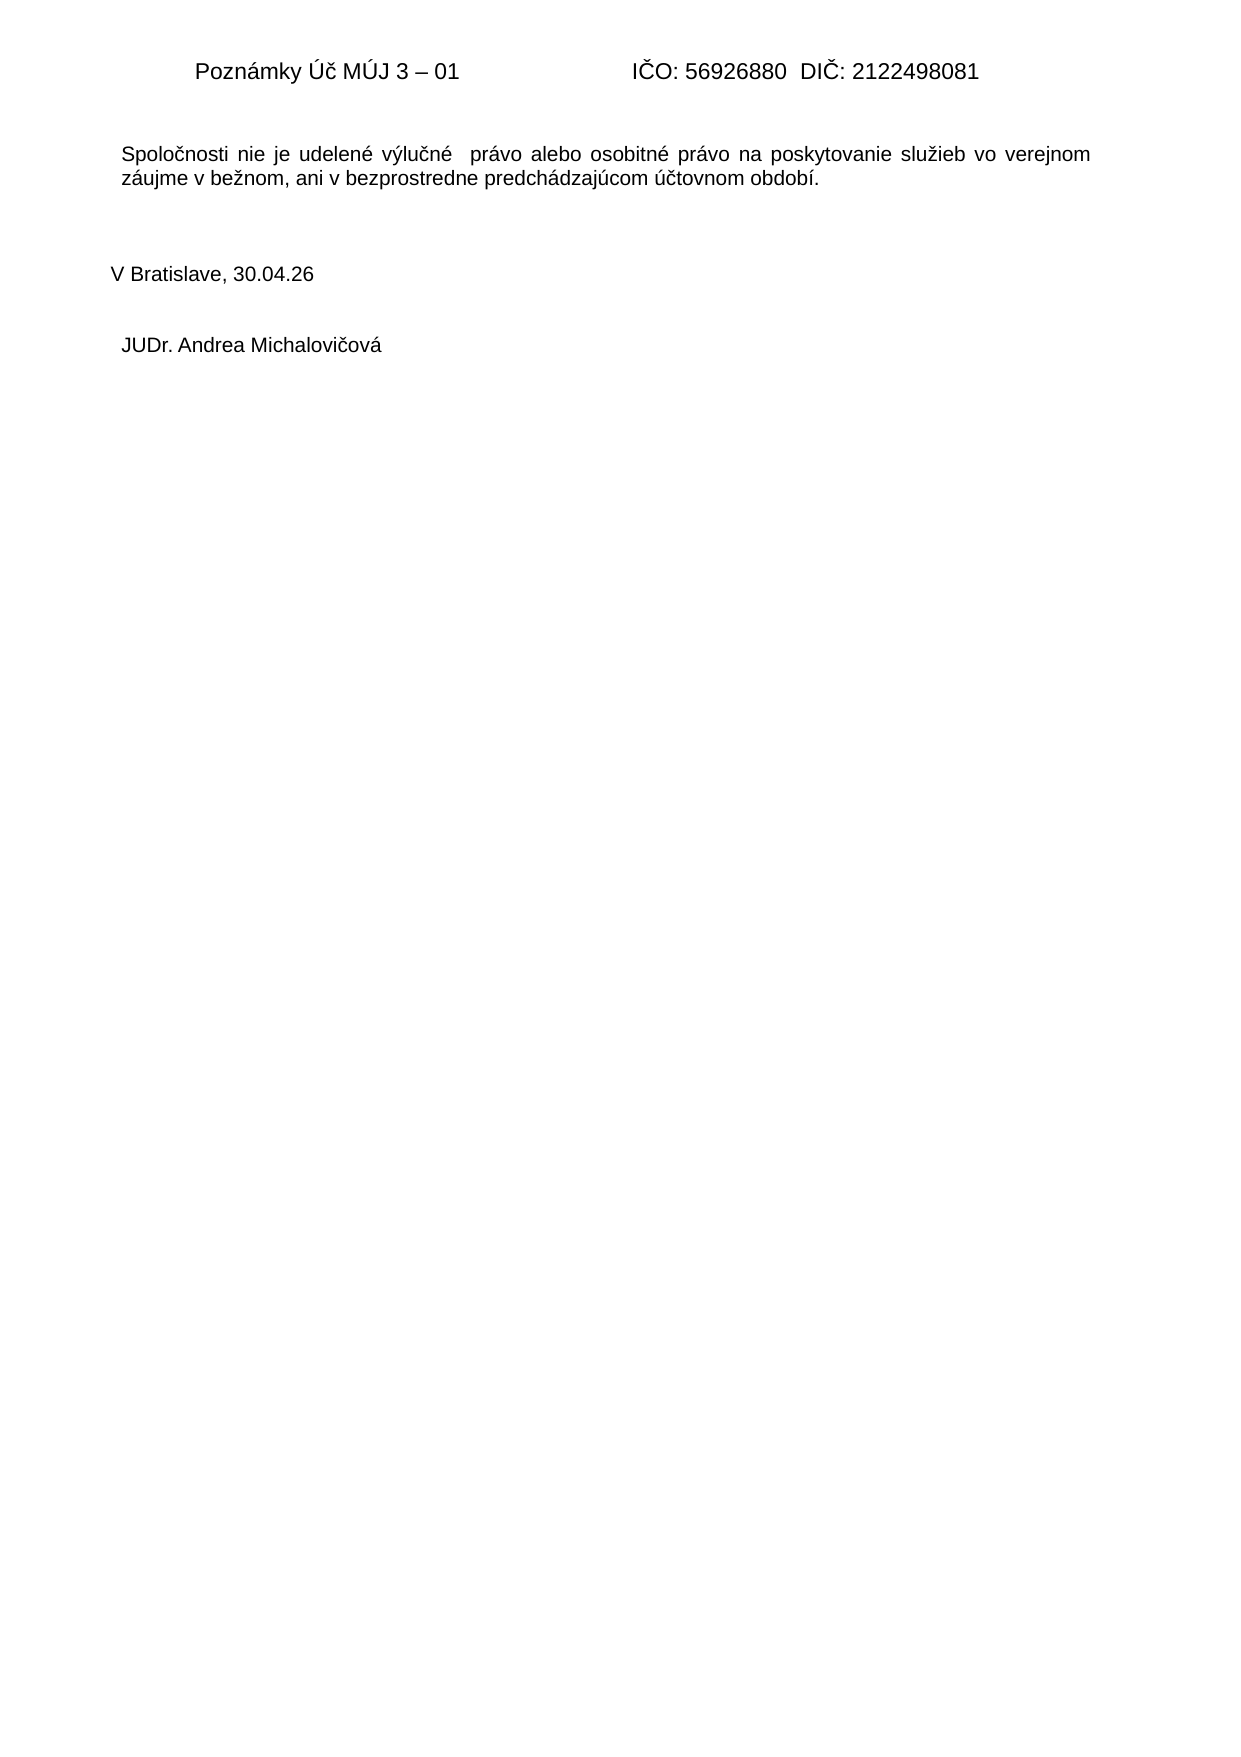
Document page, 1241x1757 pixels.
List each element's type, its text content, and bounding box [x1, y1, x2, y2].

text Spoločnosti nie je udelené výlučné právo alebo osobitné právo na poskytovanie služieb vo verejnom záujme v bežnom, ani v bezprostredne predchádzajúcom účtovnom období. [121, 142, 1093, 189]
text V Bratislave, 30.04.26 [110, 261, 1093, 285]
text JUDr. Andrea Michalovičová [121, 333, 1093, 357]
